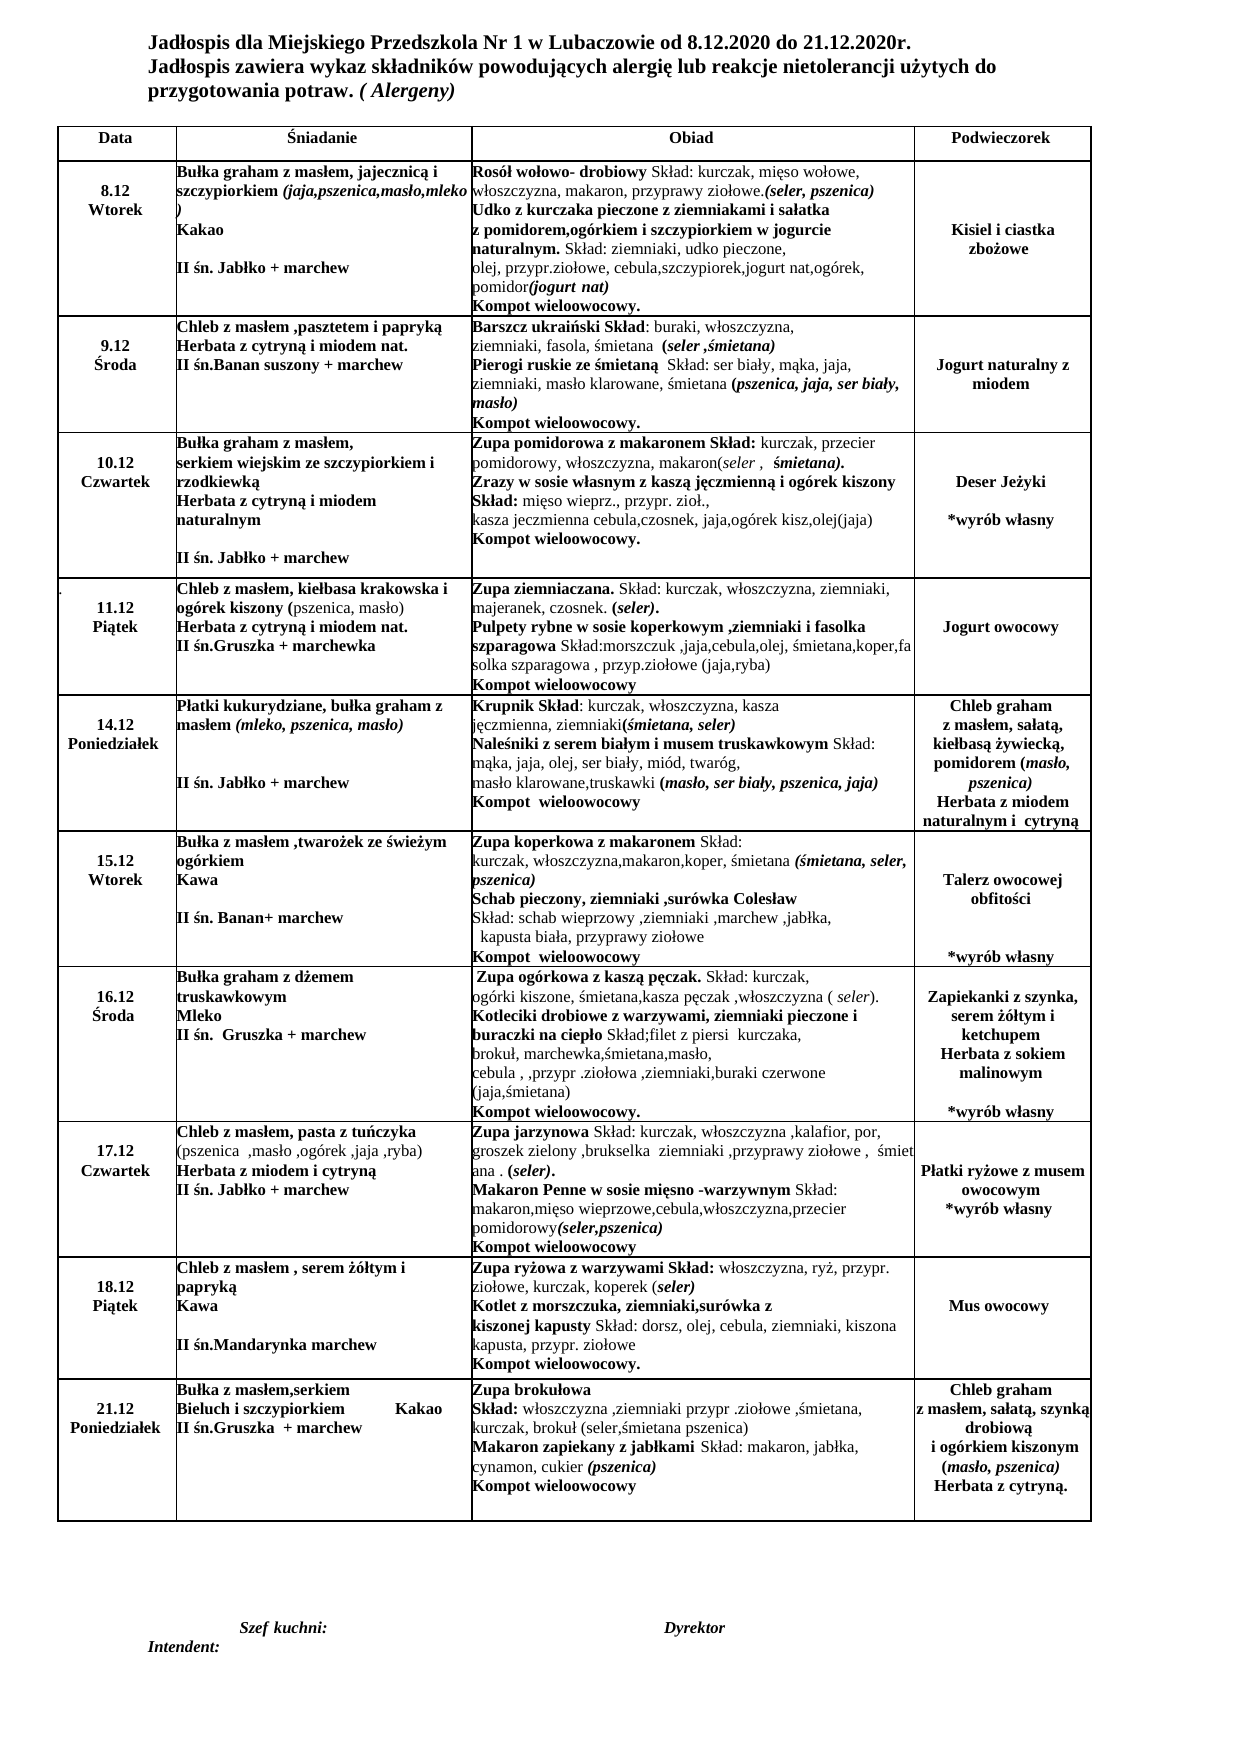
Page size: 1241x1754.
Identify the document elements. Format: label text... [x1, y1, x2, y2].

table_cell Jogurt naturalny z miodem [915, 317, 1090, 432]
text Szef kuchni: Dyrektor Intendent: [148, 1618, 1093, 1656]
table_cell Bułka graham z masłem, jajecznicą i szczypiorkiem (jaja,pszenica,masło,mleko) Kakao II śn. Jabłko + marchew [177, 162, 471, 315]
table_cell 10.12 Czwartek [59, 433, 176, 577]
table_cell Zupa ryżowa z warzywami Skład: włoszczyzna, ryż, przypr. ziołowe, kurczak, koperek (seler) Kotlet z morszczuka, ziemniaki,surówka z kiszonej kapusty Skład: dorsz, olej, cebula, ziemniaki, kiszona kapusta, przypr. ziołowe Kompot wieloowocowy. [473, 1258, 914, 1378]
table_cell Zupa brokułowa Skład: włoszczyzna ,ziemniaki przypr .ziołowe ,śmietana, kurczak, brokuł (seler,śmietana pszenica) Makaron zapiekany z jabłkami Skład: makaron, jabłka, cynamon, cukier (pszenica) Kompot wieloowocowy [473, 1380, 914, 1520]
table_cell . 11.12 Piątek [59, 579, 176, 694]
table_cell Chleb z masłem, pasta z tuńczyka (pszenica ,masło ,ogórek ,jaja ,ryba) Herbata z miodem i cytryną II śn. Jabłko + marchew [177, 1122, 471, 1256]
table_header Śniadanie [177, 127, 471, 160]
table_cell 17.12 Czwartek [59, 1122, 176, 1256]
table_header Data [59, 127, 176, 160]
table_cell 15.12 Wtorek [59, 832, 176, 966]
text Jadłospis zawiera wykaz składników powodujących alergię lub reakcje nietolerancji użytych do przygotowania potraw. ( Alergeny) [148, 54, 1093, 102]
table_cell 18.12 Piątek [59, 1258, 176, 1378]
table_cell Zapiekanki z szynka, serem żółtym i ketchupem Herbata z sokiem malinowym *wyrób własny [915, 967, 1090, 1121]
table_cell Płatki kukurydziane, bułka graham z masłem (mleko, pszenica, masło) II śn. Jabłko + marchew [177, 696, 471, 830]
table_cell Krupnik Skład: kurczak, włoszczyzna, kasza jęczmienna, ziemniaki(śmietana, seler) Naleśniki z serem białym i musem truskawkowym Skład: mąka, jaja, olej, ser biały, miód, twaróg, masło klarowane,truskawki (masło, ser biały, pszenica, jaja) Kompot wieloowocowy [473, 696, 914, 830]
table_cell Rosół wołowo- drobiowy Skład: kurczak, mięso wołowe, włoszczyzna, makaron, przyprawy ziołowe.(seler, pszenica) Udko z kurczaka pieczone z ziemniakami i sałatka z pomidorem,ogórkiem i szczypiorkiem w jogurcie naturalnym. Skład: ziemniaki, udko pieczone, olej, przypr.ziołowe, cebula,szczypiorek,jogurt nat,ogórek, pomidor(jogurt nat) Kompot wieloowocowy. [473, 162, 914, 315]
table_cell Mus owocowy [915, 1258, 1090, 1378]
table_cell Zupa ziemniaczana. Skład: kurczak, włoszczyzna, ziemniaki, majeranek, czosnek. (seler). Pulpety rybne w sosie koperkowym ,ziemniaki i fasolka szparagowa Skład:morszczuk ,jaja,cebula,olej, śmietana,koper,fasolka szparagowa , przyp.ziołowe (jaja,ryba) Kompot wieloowocowy [473, 579, 914, 694]
table_cell Bułka z masłem,serkiem Bieluch i szczypiorkiem Kakao II śn.Gruszka + marchew [177, 1380, 471, 1520]
table_cell Chleb z masłem, kiełbasa krakowska i ogórek kiszony (pszenica, masło) Herbata z cytryną i miodem nat. II śn.Gruszka + marchewka [177, 579, 471, 694]
table_cell Chleb graham z masłem, sałatą, szynką drobiową i ogórkiem kiszonym (masło, pszenica) Herbata z cytryną. [915, 1380, 1090, 1520]
table_cell 16.12 Środa [59, 967, 176, 1121]
table_cell Płatki ryżowe z musem owocowym *wyrób własny [915, 1122, 1090, 1256]
table_header Podwieczorek [915, 127, 1090, 160]
table_cell Bułka graham z masłem, serkiem wiejskim ze szczypiorkiem i rzodkiewką Herbata z cytryną i miodem naturalnym II śn. Jabłko + marchew [177, 433, 471, 577]
table_cell Zupa ogórkowa z kaszą pęczak. Skład: kurczak, ogórki kiszone, śmietana,kasza pęczak ,włoszczyzna ( seler). Kotleciki drobiowe z warzywami, ziemniaki pieczone i buraczki na ciepło Skład;filet z piersi kurczaka, brokuł, marchewka,śmietana,masło, cebula , ,przypr .ziołowa ,ziemniaki,buraki czerwone (jaja,śmietana) Kompot wieloowocowy. [473, 967, 914, 1121]
table_cell Chleb graham z masłem, sałatą, kiełbasą żywiecką, pomidorem (masło, pszenica) Herbata z miodem naturalnym i cytryną [915, 696, 1090, 830]
table_cell 14.12 Poniedziałek [59, 696, 176, 830]
table_cell Bułka z masłem ,twarożek ze świeżym ogórkiem Kawa II śn. Banan+ marchew [177, 832, 471, 966]
table_cell Jogurt owocowy [915, 579, 1090, 694]
table_cell Zupa jarzynowa Skład: kurczak, włoszczyzna ,kalafior, por, groszek zielony ,brukselka ziemniaki ,przyprawy ziołowe , śmietana . (seler). Makaron Penne w sosie mięsno -warzywnym Skład: makaron,mięso wieprzowe,cebula,włoszczyzna,przecier pomidorowy(seler,pszenica) Kompot wieloowocowy [473, 1122, 914, 1256]
table_cell Zupa pomidorowa z makaronem Skład: kurczak, przecier pomidorowy, włoszczyzna, makaron(seler , śmietana). Zrazy w sosie własnym z kaszą jęczmienną i ogórek kiszony Skład: mięso wieprz., przypr. zioł., kasza jeczmienna cebula,czosnek, jaja,ogórek kisz,olej(jaja) Kompot wieloowocowy. [473, 433, 914, 577]
table_cell Barszcz ukraiński Skład: buraki, włoszczyzna, ziemniaki, fasola, śmietana (seler ,śmietana) Pierogi ruskie ze śmietaną Skład: ser biały, mąka, jaja, ziemniaki, masło klarowane, śmietana (pszenica, jaja, ser biały, masło) Kompot wieloowocowy. [473, 317, 914, 432]
table_cell Zupa koperkowa z makaronem Skład: kurczak, włoszczyzna,makaron,koper, śmietana (śmietana, seler, pszenica) Schab pieczony, ziemniaki ,surówka Colesław Skład: schab wieprzowy ,ziemniaki ,marchew ,jabłka, kapusta biała, przyprawy ziołowe Kompot wieloowocowy [473, 832, 914, 966]
table_cell Kisiel i ciastka zbożowe [915, 162, 1090, 315]
table_cell Chleb z masłem ,pasztetem i papryką Herbata z cytryną i miodem nat. II śn.Banan suszony + marchew [177, 317, 471, 432]
table_cell Talerz owocowej obfitości *wyrób własny [915, 832, 1090, 966]
text Jadłospis dla Miejskiego Przedszkola Nr 1 w Lubaczowie od 8.12.2020 do 21.12.2020r. [148, 29, 1093, 54]
table_cell 8.12 Wtorek [59, 162, 176, 315]
table_cell Chleb z masłem , serem żółtym i papryką Kawa II śn.Mandarynka marchew [177, 1258, 471, 1378]
table_cell 21.12 Poniedziałek [59, 1380, 176, 1520]
table_header Obiad [473, 127, 914, 160]
table_cell Deser Jeżyki *wyrób własny [915, 433, 1090, 577]
table_cell Bułka graham z dżemem truskawkowym Mleko II śn. Gruszka + marchew [177, 967, 471, 1121]
table_cell 9.12 Środa [59, 317, 176, 432]
